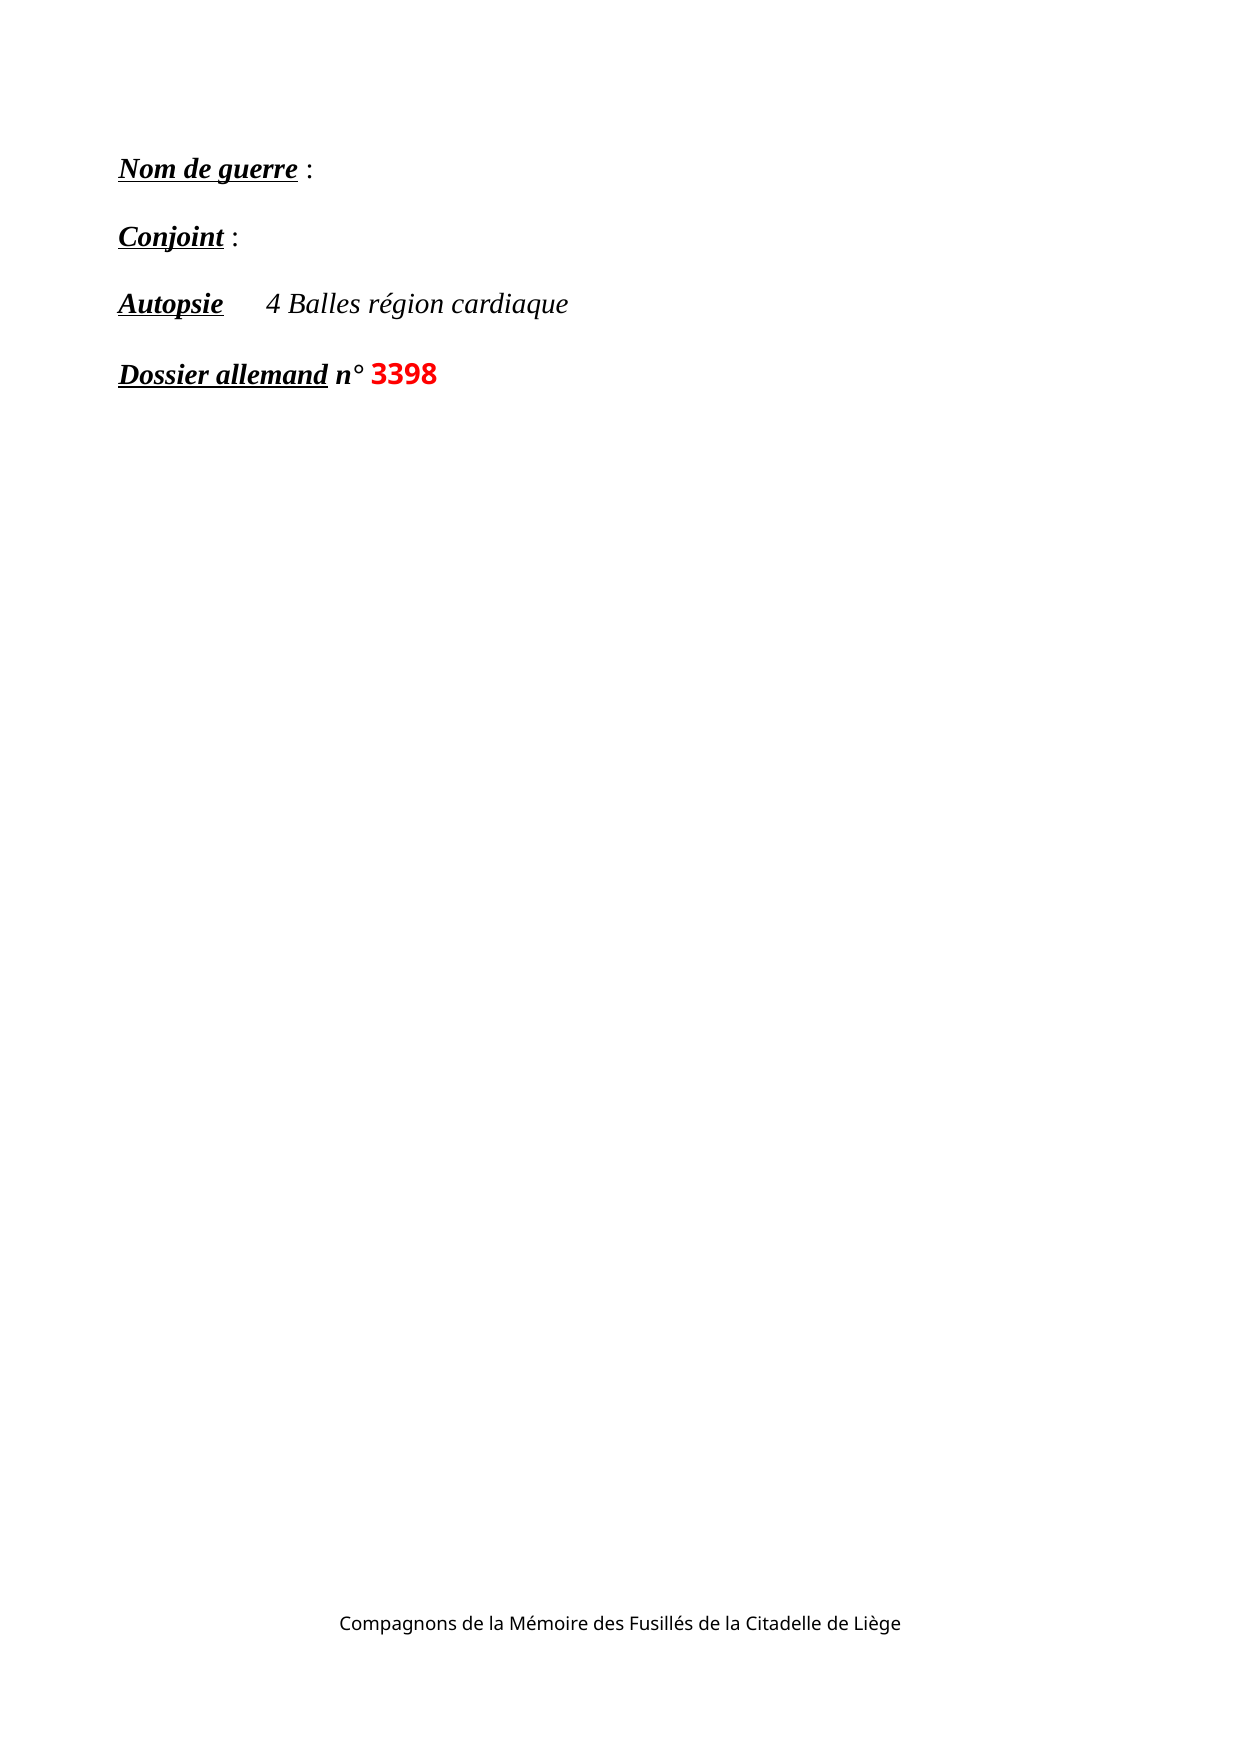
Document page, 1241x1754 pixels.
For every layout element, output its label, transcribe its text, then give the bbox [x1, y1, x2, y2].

text Conjoint : [118, 219, 1122, 252]
text Nom de guerre : [118, 152, 1122, 185]
text Autopsie 4 Balles région cardiaque [118, 286, 1122, 319]
text Dossier allemand n° 3398 [118, 353, 1122, 393]
